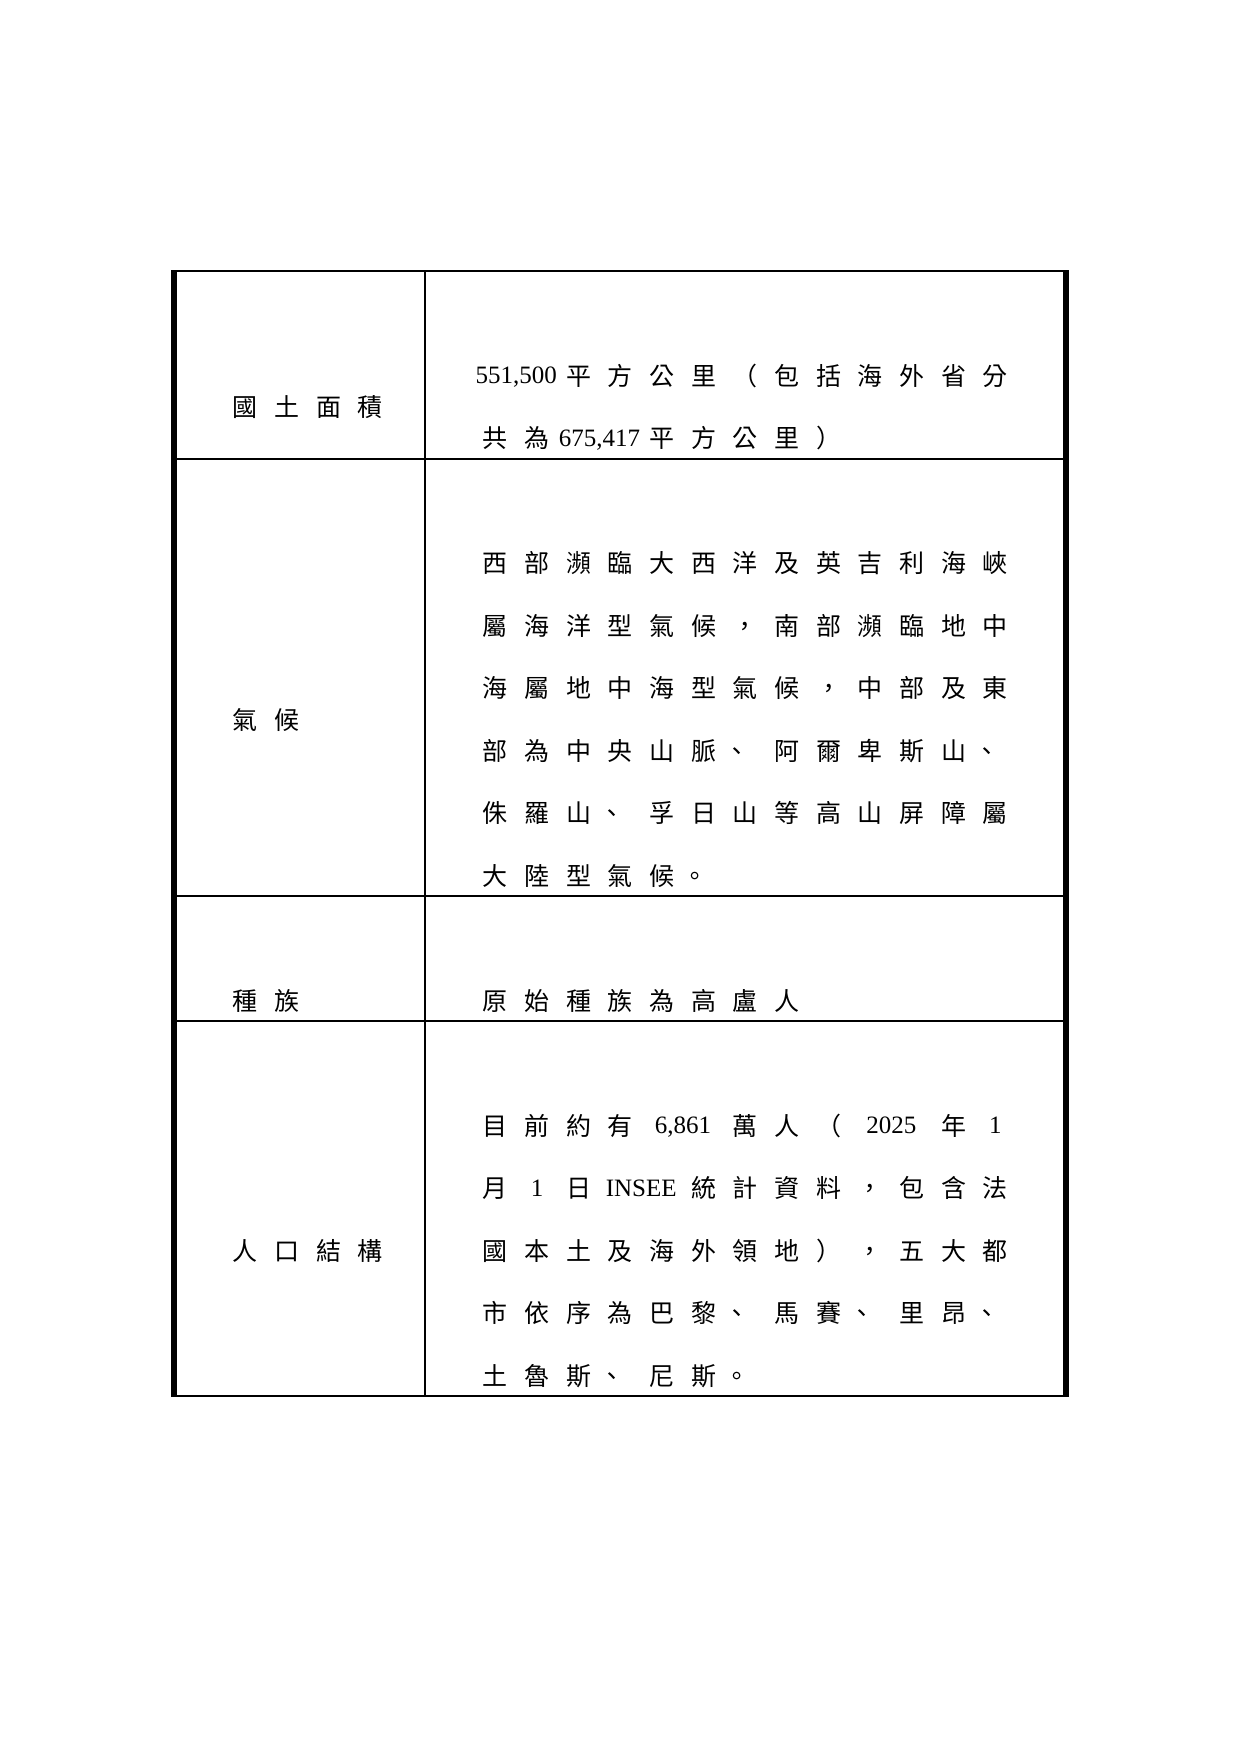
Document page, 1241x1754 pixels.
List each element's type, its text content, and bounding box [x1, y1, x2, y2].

table_cell 種族 [177, 897, 424, 1020]
table_cell 國土面積 [177, 272, 424, 458]
table_cell 人口結構 [177, 1022, 424, 1395]
table_cell 原始種族為高盧人 [426, 897, 1063, 1020]
table_cell 目前約有6,861萬人（2025年1月1日INSEE統計資料，包含法國本土及海外領地），五大都市依序為巴黎、馬賽、里昂、土魯斯、尼斯。 [426, 1022, 1063, 1395]
table_cell 氣候 [177, 460, 424, 895]
table_cell 551,500平方公里（包括海外省分共為675,417平方公里） [426, 272, 1063, 458]
table_cell 西部瀕臨大西洋及英吉利海峽屬海洋型氣候，南部瀕臨地中海屬地中海型氣候，中部及東部為中央山脈、阿爾卑斯山、侏羅山、孚日山等高山屏障屬大陸型氣候。 [426, 460, 1063, 895]
